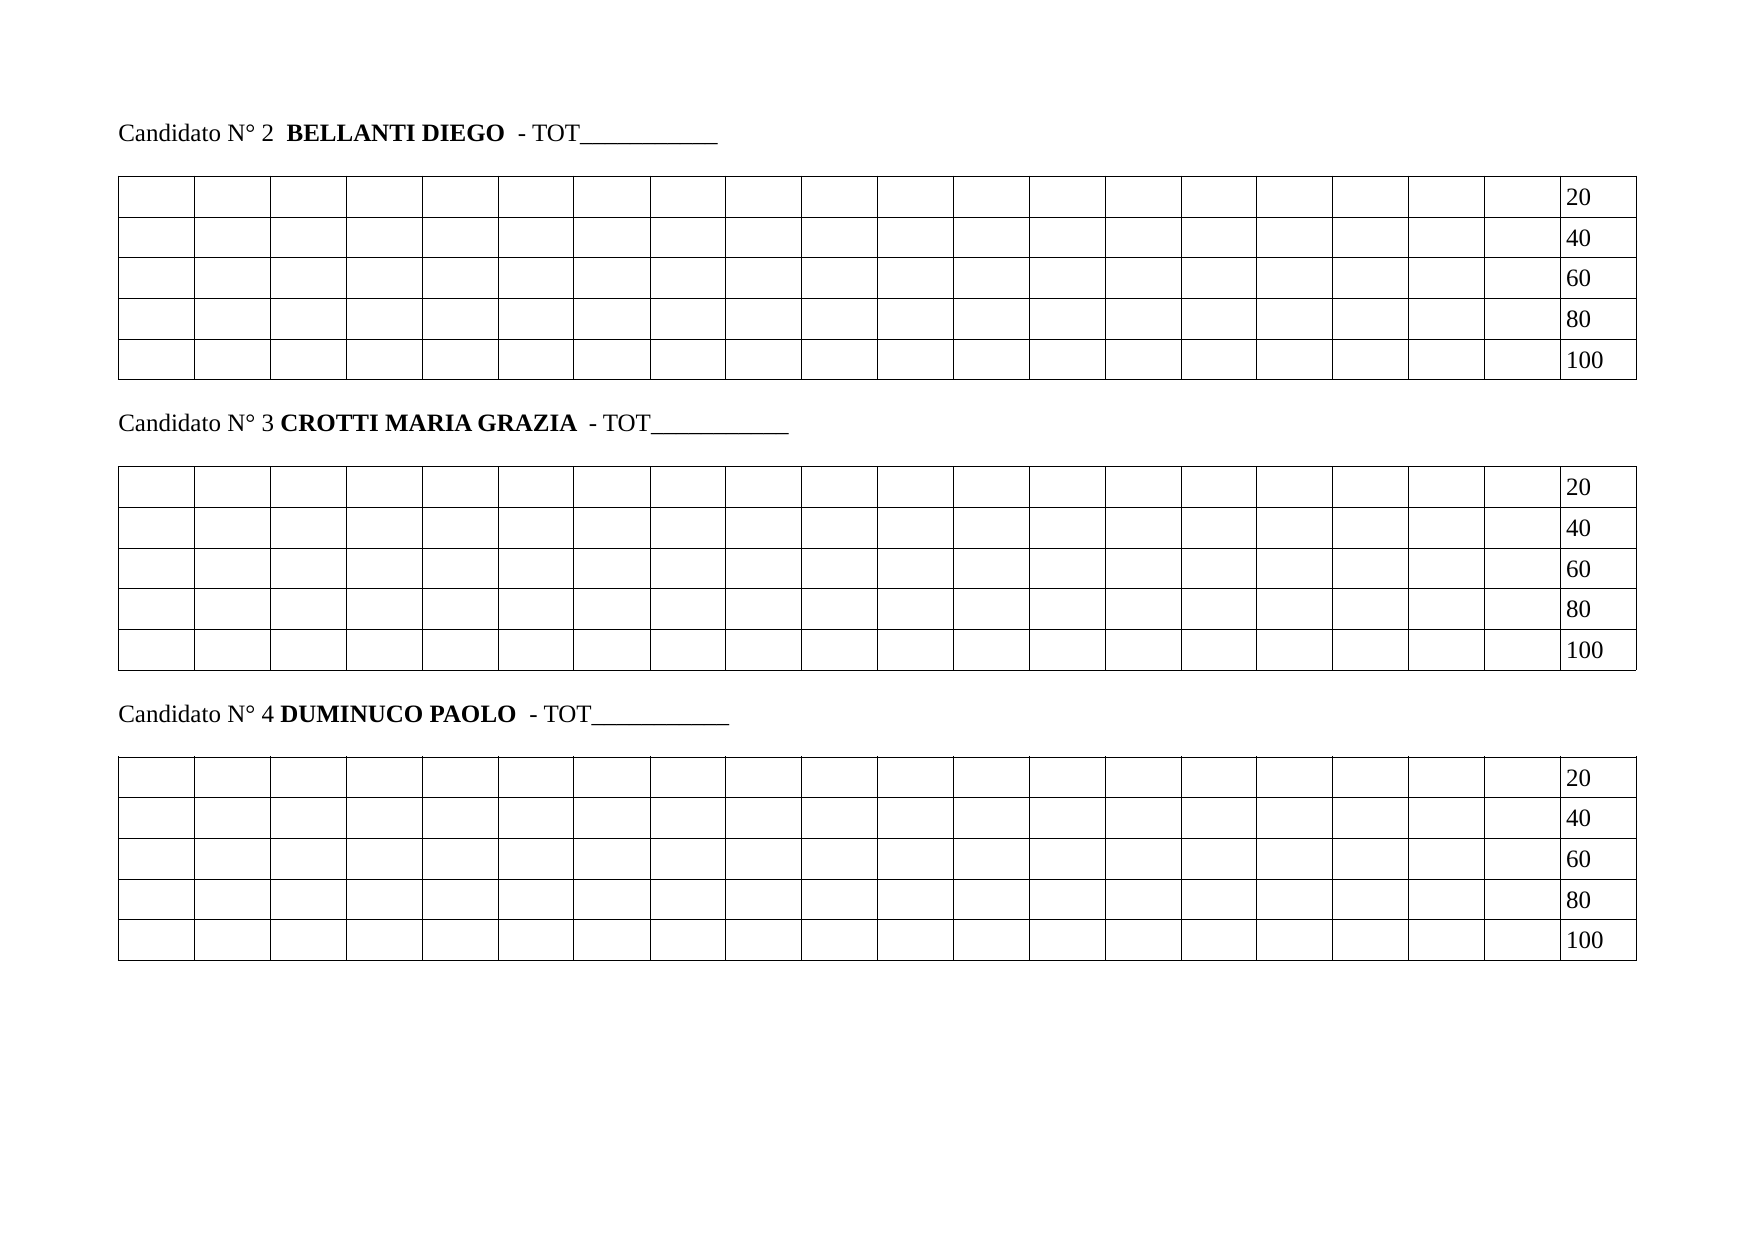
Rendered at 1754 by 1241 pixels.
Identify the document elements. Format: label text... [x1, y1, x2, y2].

table_cell [499, 218, 573, 257]
table_cell [651, 258, 725, 298]
table_header [1182, 467, 1256, 507]
table_cell [651, 630, 725, 670]
table_cell [119, 218, 194, 257]
table_header [1485, 758, 1560, 797]
table_header [423, 758, 498, 797]
text Candidato N° 2 BELLANTI DIEGO - TOT___________ [118, 118, 1636, 147]
table_header [1030, 467, 1105, 507]
table_cell [726, 630, 801, 670]
table_cell [423, 340, 498, 379]
table_cell [1030, 798, 1105, 838]
table_cell [1030, 340, 1105, 379]
table_cell [1106, 589, 1181, 629]
table_cell [1409, 880, 1484, 919]
table_cell [878, 920, 953, 960]
table_cell [954, 299, 1029, 338]
table_cell [1182, 589, 1256, 629]
table_cell [195, 299, 270, 338]
table_cell [878, 839, 953, 879]
table_cell [1182, 340, 1256, 379]
table_cell [499, 549, 573, 588]
table_cell [651, 920, 725, 960]
table_cell [1106, 798, 1181, 838]
table_cell [802, 218, 877, 257]
table_cell [195, 340, 270, 379]
table_cell [1030, 920, 1105, 960]
table_cell 40 [1561, 508, 1636, 547]
table_cell [878, 299, 953, 338]
table_cell 60 [1561, 549, 1636, 588]
table_cell [1030, 839, 1105, 879]
table_cell [726, 340, 801, 379]
table_cell [195, 589, 270, 629]
table_cell [1409, 839, 1484, 879]
table_cell [802, 549, 877, 588]
table_cell [726, 880, 801, 919]
table_cell [651, 589, 725, 629]
table_header [726, 177, 801, 216]
table_cell [347, 630, 422, 670]
table_cell [574, 630, 650, 670]
table_cell [1030, 508, 1105, 547]
table_header [651, 758, 725, 797]
table_cell [651, 549, 725, 588]
table_cell [574, 549, 650, 588]
table_header [1409, 758, 1484, 797]
table_cell [651, 798, 725, 838]
table_header [347, 177, 422, 216]
table_cell [347, 299, 422, 338]
table_cell [1257, 218, 1332, 257]
table_cell [347, 880, 422, 919]
table_header [1485, 177, 1560, 216]
table_header [802, 758, 877, 797]
table_cell [347, 508, 422, 547]
table_cell 80 [1561, 880, 1636, 919]
table_cell [271, 630, 346, 670]
table_cell [195, 508, 270, 547]
table_cell [954, 839, 1029, 879]
table_cell [574, 798, 650, 838]
table_cell [726, 218, 801, 257]
table_header [499, 467, 573, 507]
table_header [195, 758, 270, 797]
table_header [574, 177, 650, 216]
table_cell [651, 880, 725, 919]
table_cell [1182, 880, 1256, 919]
table_cell [1106, 839, 1181, 879]
table_cell [499, 508, 573, 547]
table_cell [802, 258, 877, 298]
table_header [119, 177, 194, 216]
table_cell [271, 549, 346, 588]
table_cell [1182, 630, 1256, 670]
table_cell [1257, 340, 1332, 379]
table_cell [1106, 549, 1181, 588]
table_cell [802, 839, 877, 879]
table_cell [423, 880, 498, 919]
table_cell [1182, 218, 1256, 257]
table_cell [499, 839, 573, 879]
table_cell [1333, 218, 1408, 257]
table_cell [802, 508, 877, 547]
table_cell [423, 630, 498, 670]
table_cell [954, 880, 1029, 919]
table_cell [195, 798, 270, 838]
table_cell [1485, 920, 1560, 960]
table_header [195, 177, 270, 216]
table_header [726, 758, 801, 797]
table_cell [1106, 630, 1181, 670]
table_header [1182, 177, 1256, 216]
table_cell [1257, 920, 1332, 960]
table_cell [499, 589, 573, 629]
table_cell [574, 508, 650, 547]
table_cell [1485, 508, 1560, 547]
table_cell [347, 798, 422, 838]
table_cell [271, 508, 346, 547]
table_cell [1333, 589, 1408, 629]
table_cell [1030, 258, 1105, 298]
table_cell [1182, 299, 1256, 338]
table_cell [119, 340, 194, 379]
table_header [1409, 467, 1484, 507]
table_cell [574, 258, 650, 298]
table_cell [271, 218, 346, 257]
table_cell [119, 630, 194, 670]
table_cell [1485, 340, 1560, 379]
table_header [195, 467, 270, 507]
table_header [1106, 467, 1181, 507]
table_cell [271, 299, 346, 338]
table_cell [271, 920, 346, 960]
table_cell [726, 508, 801, 547]
table_cell [347, 218, 422, 257]
text Candidato N° 3 CROTTI MARIA GRAZIA - TOT___________ [118, 408, 1636, 437]
table_header [1257, 177, 1332, 216]
table_header [1106, 758, 1181, 797]
table_cell [1030, 880, 1105, 919]
table_cell [1030, 549, 1105, 588]
table_cell [1409, 549, 1484, 588]
table_cell [423, 589, 498, 629]
table_cell [347, 839, 422, 879]
table_cell [1257, 508, 1332, 547]
table_cell [1333, 549, 1408, 588]
table_cell [119, 258, 194, 298]
table_cell [1409, 340, 1484, 379]
table_cell [499, 880, 573, 919]
table_cell [1106, 299, 1181, 338]
table_header [1409, 177, 1484, 216]
table_cell [651, 218, 725, 257]
table_cell [1485, 299, 1560, 338]
table_cell [347, 258, 422, 298]
table_cell [1333, 839, 1408, 879]
table_header [802, 177, 877, 216]
table_header 20 [1561, 467, 1636, 507]
table_cell [423, 299, 498, 338]
table_cell [726, 258, 801, 298]
table_cell [1409, 508, 1484, 547]
table_cell [1106, 218, 1181, 257]
table_cell [878, 340, 953, 379]
table_cell [1182, 508, 1256, 547]
table_cell [726, 549, 801, 588]
table_cell [878, 798, 953, 838]
table_header [347, 758, 422, 797]
table_cell [271, 798, 346, 838]
table_cell [878, 258, 953, 298]
table_cell [1485, 630, 1560, 670]
table_cell 40 [1561, 218, 1636, 257]
table_cell [423, 218, 498, 257]
text Candidato N° 4 DUMINUCO PAOLO - TOT___________ [118, 699, 1636, 728]
table_cell [878, 589, 953, 629]
table_cell [802, 630, 877, 670]
table_cell [271, 258, 346, 298]
table_cell [651, 340, 725, 379]
table_cell [651, 508, 725, 547]
table_cell [195, 258, 270, 298]
table_header [954, 177, 1029, 216]
table_cell [499, 299, 573, 338]
table_cell [574, 839, 650, 879]
table_cell [271, 340, 346, 379]
table_cell [1333, 258, 1408, 298]
table_cell [195, 630, 270, 670]
table_cell [423, 839, 498, 879]
table_cell [954, 798, 1029, 838]
table_cell [1182, 920, 1256, 960]
table_cell [878, 508, 953, 547]
table_cell [1257, 630, 1332, 670]
table_cell [1333, 340, 1408, 379]
table_cell [1106, 508, 1181, 547]
table_header [347, 467, 422, 507]
table_cell [1182, 258, 1256, 298]
table_cell [271, 839, 346, 879]
table_cell [1257, 258, 1332, 298]
table_cell [878, 630, 953, 670]
table_cell [119, 798, 194, 838]
table_cell [954, 589, 1029, 629]
table_cell [1409, 798, 1484, 838]
table_cell 60 [1561, 839, 1636, 879]
table_header [1182, 758, 1256, 797]
table_cell [574, 218, 650, 257]
table_cell [726, 798, 801, 838]
table_cell 100 [1561, 340, 1636, 379]
table_cell [1333, 299, 1408, 338]
table_cell [1409, 218, 1484, 257]
table_cell [802, 299, 877, 338]
table_cell [1485, 549, 1560, 588]
table_cell [1030, 630, 1105, 670]
table_cell [954, 340, 1029, 379]
table_cell [1485, 880, 1560, 919]
table_cell [423, 258, 498, 298]
table_header [1030, 177, 1105, 216]
table_cell [499, 920, 573, 960]
table_header [802, 467, 877, 507]
table_header [574, 758, 650, 797]
table_cell [1333, 920, 1408, 960]
table_cell [954, 630, 1029, 670]
table_header [1333, 467, 1408, 507]
table_header [423, 177, 498, 216]
table_cell [1409, 920, 1484, 960]
table_cell [499, 630, 573, 670]
table_cell [802, 920, 877, 960]
table_cell [1030, 589, 1105, 629]
table_header [119, 758, 194, 797]
table_cell [119, 920, 194, 960]
table_cell [423, 549, 498, 588]
table_cell [1409, 630, 1484, 670]
table_cell [195, 839, 270, 879]
table_cell [1182, 549, 1256, 588]
table_cell [1182, 839, 1256, 879]
table_cell [1030, 299, 1105, 338]
table_cell [347, 340, 422, 379]
table_cell [1409, 258, 1484, 298]
table_cell [1485, 258, 1560, 298]
table_cell [423, 508, 498, 547]
table_cell [726, 299, 801, 338]
table_cell [726, 589, 801, 629]
table_cell [1257, 839, 1332, 879]
table_cell [1106, 258, 1181, 298]
table_header [651, 467, 725, 507]
table_cell [119, 549, 194, 588]
table_cell [347, 549, 422, 588]
table_header [1485, 467, 1560, 507]
table_header [499, 177, 573, 216]
table_header [271, 758, 346, 797]
table_cell [1257, 549, 1332, 588]
table_cell [1030, 218, 1105, 257]
table_cell [954, 258, 1029, 298]
table_cell [195, 549, 270, 588]
table_cell [574, 920, 650, 960]
table_cell [499, 798, 573, 838]
table_cell [1409, 589, 1484, 629]
table_header [119, 467, 194, 507]
table_header [954, 758, 1029, 797]
table_cell [726, 920, 801, 960]
table_cell [119, 299, 194, 338]
table_cell [574, 299, 650, 338]
table_cell 40 [1561, 798, 1636, 838]
table_cell [954, 920, 1029, 960]
table_cell [1257, 798, 1332, 838]
table_header [1030, 758, 1105, 797]
table_header [1333, 177, 1408, 216]
table_header 20 [1561, 758, 1636, 797]
table_cell [1257, 299, 1332, 338]
table_cell [1485, 218, 1560, 257]
table_cell [347, 589, 422, 629]
table_cell [878, 880, 953, 919]
table_cell [802, 340, 877, 379]
table_cell [119, 589, 194, 629]
table_cell [1485, 798, 1560, 838]
table_cell [1106, 880, 1181, 919]
table_cell [119, 839, 194, 879]
table_header [271, 177, 346, 216]
table_cell 80 [1561, 299, 1636, 338]
table_cell [119, 508, 194, 547]
table_header [574, 467, 650, 507]
table_cell [1106, 920, 1181, 960]
table_header [878, 467, 953, 507]
table_cell [878, 218, 953, 257]
table_cell [195, 920, 270, 960]
table_header [651, 177, 725, 216]
table_cell [195, 880, 270, 919]
table_cell [574, 589, 650, 629]
table_cell [1409, 299, 1484, 338]
table_cell [499, 340, 573, 379]
table_cell [1333, 798, 1408, 838]
table_header [954, 467, 1029, 507]
table_cell [271, 589, 346, 629]
table_cell [726, 839, 801, 879]
table_cell [1106, 340, 1181, 379]
table_header [499, 758, 573, 797]
table_header [1106, 177, 1181, 216]
table_cell [802, 798, 877, 838]
table_cell [1485, 589, 1560, 629]
table_cell [119, 880, 194, 919]
table_cell [423, 798, 498, 838]
table_header [726, 467, 801, 507]
table_cell [574, 340, 650, 379]
table_cell [1182, 798, 1256, 838]
table_cell [347, 920, 422, 960]
table_cell [1333, 630, 1408, 670]
table_cell [802, 880, 877, 919]
table_cell [195, 218, 270, 257]
table_header [1257, 758, 1332, 797]
table_cell [271, 880, 346, 919]
table_cell [499, 258, 573, 298]
table_cell [954, 549, 1029, 588]
table_header [1257, 467, 1332, 507]
table_cell [423, 920, 498, 960]
table_header 20 [1561, 177, 1636, 216]
table_cell [574, 880, 650, 919]
table_header [878, 758, 953, 797]
table_cell [802, 589, 877, 629]
table_cell [1485, 839, 1560, 879]
table_cell [651, 299, 725, 338]
table_cell [651, 839, 725, 879]
table_cell 80 [1561, 589, 1636, 629]
table_cell [954, 218, 1029, 257]
table_header [1333, 758, 1408, 797]
table_cell 60 [1561, 258, 1636, 298]
table_cell [954, 508, 1029, 547]
table_cell 100 [1561, 920, 1636, 960]
table_cell [878, 549, 953, 588]
table_cell [1333, 508, 1408, 547]
table_cell [1257, 880, 1332, 919]
table_cell [1333, 880, 1408, 919]
table_cell 100 [1561, 630, 1636, 670]
table_header [423, 467, 498, 507]
table_header [271, 467, 346, 507]
table_cell [1257, 589, 1332, 629]
table_header [878, 177, 953, 216]
